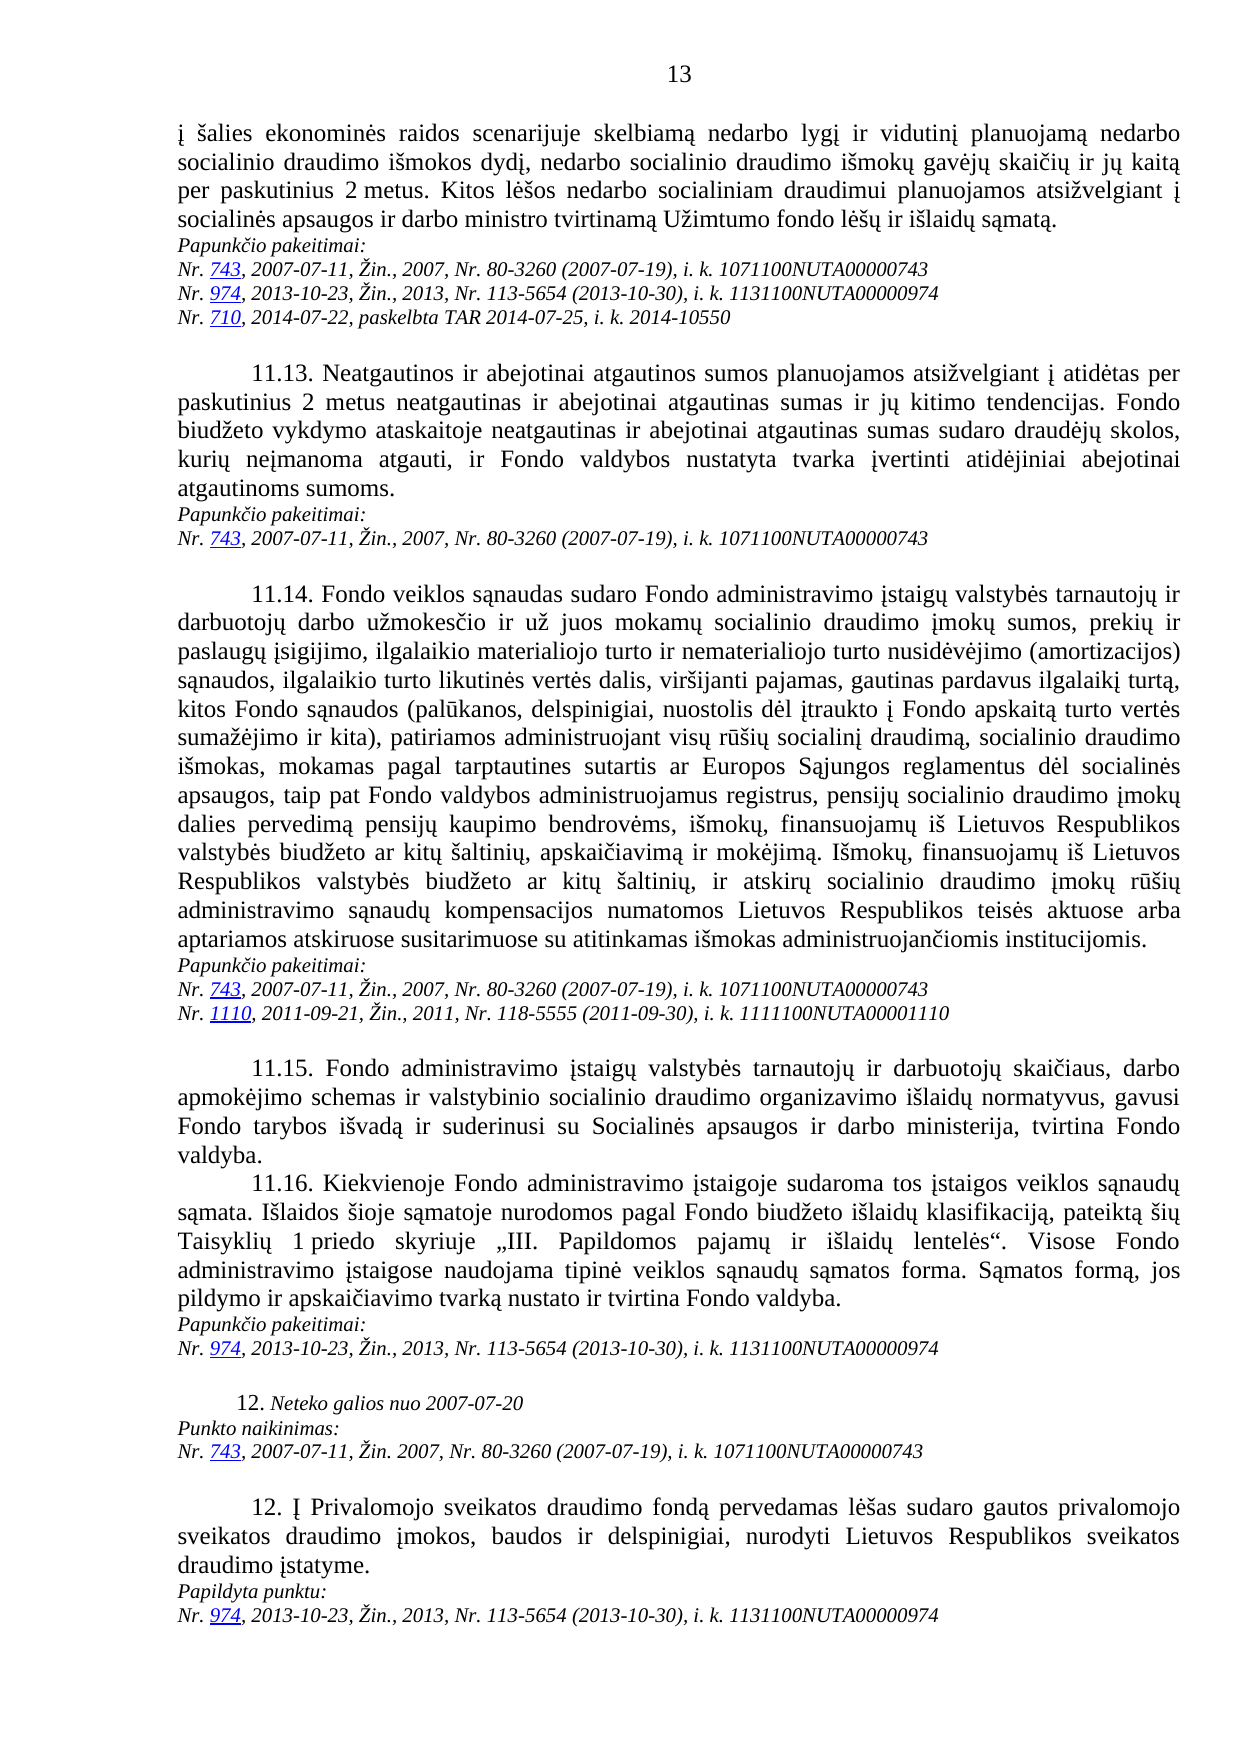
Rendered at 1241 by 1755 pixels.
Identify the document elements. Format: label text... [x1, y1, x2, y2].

text 11.13. Neatgautinos ir abejotinai atgautinos sumos planuojamos atsižvelgiant į atidėtas per paskutinius 2 metus neatgautinas ir abejotinai atgautinas sumas ir jų kitimo tendencijas. Fondo biudžeto vykdymo ataskaitoje neatgautinas ir abejotinai atgautinas sumas sudaro draudėjų skolos, kurių neįmanoma atgauti, ir Fondo valdybos nustatyta tvarka įvertinti atidėjiniai abejotinai atgautinoms sumoms. [177, 358, 1181, 502]
text Nr. 1110, 2011-09-21, Žin., 2011, Nr. 118-5555 (2011-09-30), i. k. 1111100NUTA00001110 [177, 1001, 1181, 1025]
text Papunkčio pakeitimai: [177, 952, 1181, 977]
text Nr. 743, 2007-07-11, Žin., 2007, Nr. 80-3260 (2007-07-19), i. k. 1071100NUTA00000743 [177, 526, 1181, 550]
text Papunkčio pakeitimai: [177, 233, 1181, 257]
text 11.15. Fondo administravimo įstaigų valstybės tarnautojų ir darbuotojų skaičiaus, darbo apmokėjimo schemas ir valstybinio socialinio draudimo organizavimo išlaidų normatyvus, gavusi Fondo tarybos išvadą ir suderinusi su Socialinės apsaugos ir darbo ministerija, tvirtina Fondo valdyba. [177, 1053, 1181, 1168]
text Papunkčio pakeitimai: [177, 502, 1181, 526]
text Nr. 974, 2013-10-23, Žin., 2013, Nr. 113-5654 (2013-10-30), i. k. 1131100NUTA00000974 [177, 1603, 1181, 1627]
text Papildyta punktu: [177, 1578, 1181, 1603]
text Papunkčio pakeitimai: [177, 1312, 1181, 1336]
text Nr. 743, 2007-07-11, Žin. 2007, Nr. 80-3260 (2007-07-19), i. k. 1071100NUTA00000743 [177, 1439, 1181, 1463]
text 12. Neteko galios nuo 2007-07-20 [177, 1389, 1181, 1415]
text Nr. 974, 2013-10-23, Žin., 2013, Nr. 113-5654 (2013-10-30), i. k. 1131100NUTA00000974 [177, 1336, 1181, 1360]
text 12. Į Privalomojo sveikatos draudimo fondą pervedamas lėšas sudaro gautos privalomojo sveikatos draudimo įmokos, baudos ir delspinigiai, nurodyti Lietuvos Respublikos sveikatos draudimo įstatyme. [177, 1492, 1181, 1578]
text į šalies ekonominės raidos scenarijuje skelbiamą nedarbo lygį ir vidutinį planuojamą nedarbo socialinio draudimo išmokos dydį, nedarbo socialinio draudimo išmokų gavėjų skaičių ir jų kaitą per paskutinius 2 metus. Kitos lėšos nedarbo socialiniam draudimui planuojamos atsižvelgiant į socialinės apsaugos ir darbo ministro tvirtinamą Užimtumo fondo lėšų ir išlaidų sąmatą. [177, 118, 1181, 233]
text 11.14. Fondo veiklos sąnaudas sudaro Fondo administravimo įstaigų valstybės tarnautojų ir darbuotojų darbo užmokesčio ir už juos mokamų socialinio draudimo įmokų sumos, prekių ir paslaugų įsigijimo, ilgalaikio materialiojo turto ir nematerialiojo turto nusidėvėjimo (amortizacijos) sąnaudos, ilgalaikio turto likutinės vertės dalis, viršijanti pajamas, gautinas pardavus ilgalaikį turtą, kitos Fondo sąnaudos (palūkanos, delspinigiai, nuostolis dėl įtraukto į Fondo apskaitą turto vertės sumažėjimo ir kita), patiriamos administruojant visų rūšių socialinį draudimą, socialinio draudimo išmokas, mokamas pagal tarptautines sutartis ar Europos Sąjungos reglamentus dėl socialinės apsaugos, taip pat Fondo valdybos administruojamus registrus, pensijų socialinio draudimo įmokų dalies pervedimą pensijų kaupimo bendrovėms, išmokų, finansuojamų iš Lietuvos Respublikos valstybės biudžeto ar kitų šaltinių, apskaičiavimą ir mokėjimą. Išmokų, finansuojamų iš Lietuvos Respublikos valstybės biudžeto ar kitų šaltinių, ir atskirų socialinio draudimo įmokų rūšių administravimo sąnaudų kompensacijos numatomos Lietuvos Respublikos teisės aktuose arba aptariamos atskiruose susitarimuose su atitinkamas išmokas administruojančiomis institucijomis. [177, 579, 1181, 952]
text Nr. 743, 2007-07-11, Žin., 2007, Nr. 80-3260 (2007-07-19), i. k. 1071100NUTA00000743 [177, 977, 1181, 1001]
text Nr. 743, 2007-07-11, Žin., 2007, Nr. 80-3260 (2007-07-19), i. k. 1071100NUTA00000743 [177, 257, 1181, 281]
text 11.16. Kiekvienoje Fondo administravimo įstaigoje sudaroma tos įstaigos veiklos sąnaudų sąmata. Išlaidos šioje sąmatoje nurodomos pagal Fondo biudžeto išlaidų klasifikaciją, pateiktą šių Taisyklių 1 priedo skyriuje „III. Papildomos pajamų ir išlaidų lentelės“. Visose Fondo administravimo įstaigose naudojama tipinė veiklos sąnaudų sąmatos forma. Sąmatos formą, jos pildymo ir apskaičiavimo tvarką nustato ir tvirtina Fondo valdyba. [177, 1168, 1181, 1312]
text Nr. 710, 2014-07-22, paskelbta TAR 2014-07-25, i. k. 2014-10550 [177, 305, 1181, 329]
text Nr. 974, 2013-10-23, Žin., 2013, Nr. 113-5654 (2013-10-30), i. k. 1131100NUTA00000974 [177, 281, 1181, 305]
text Punkto naikinimas: [177, 1415, 1181, 1439]
